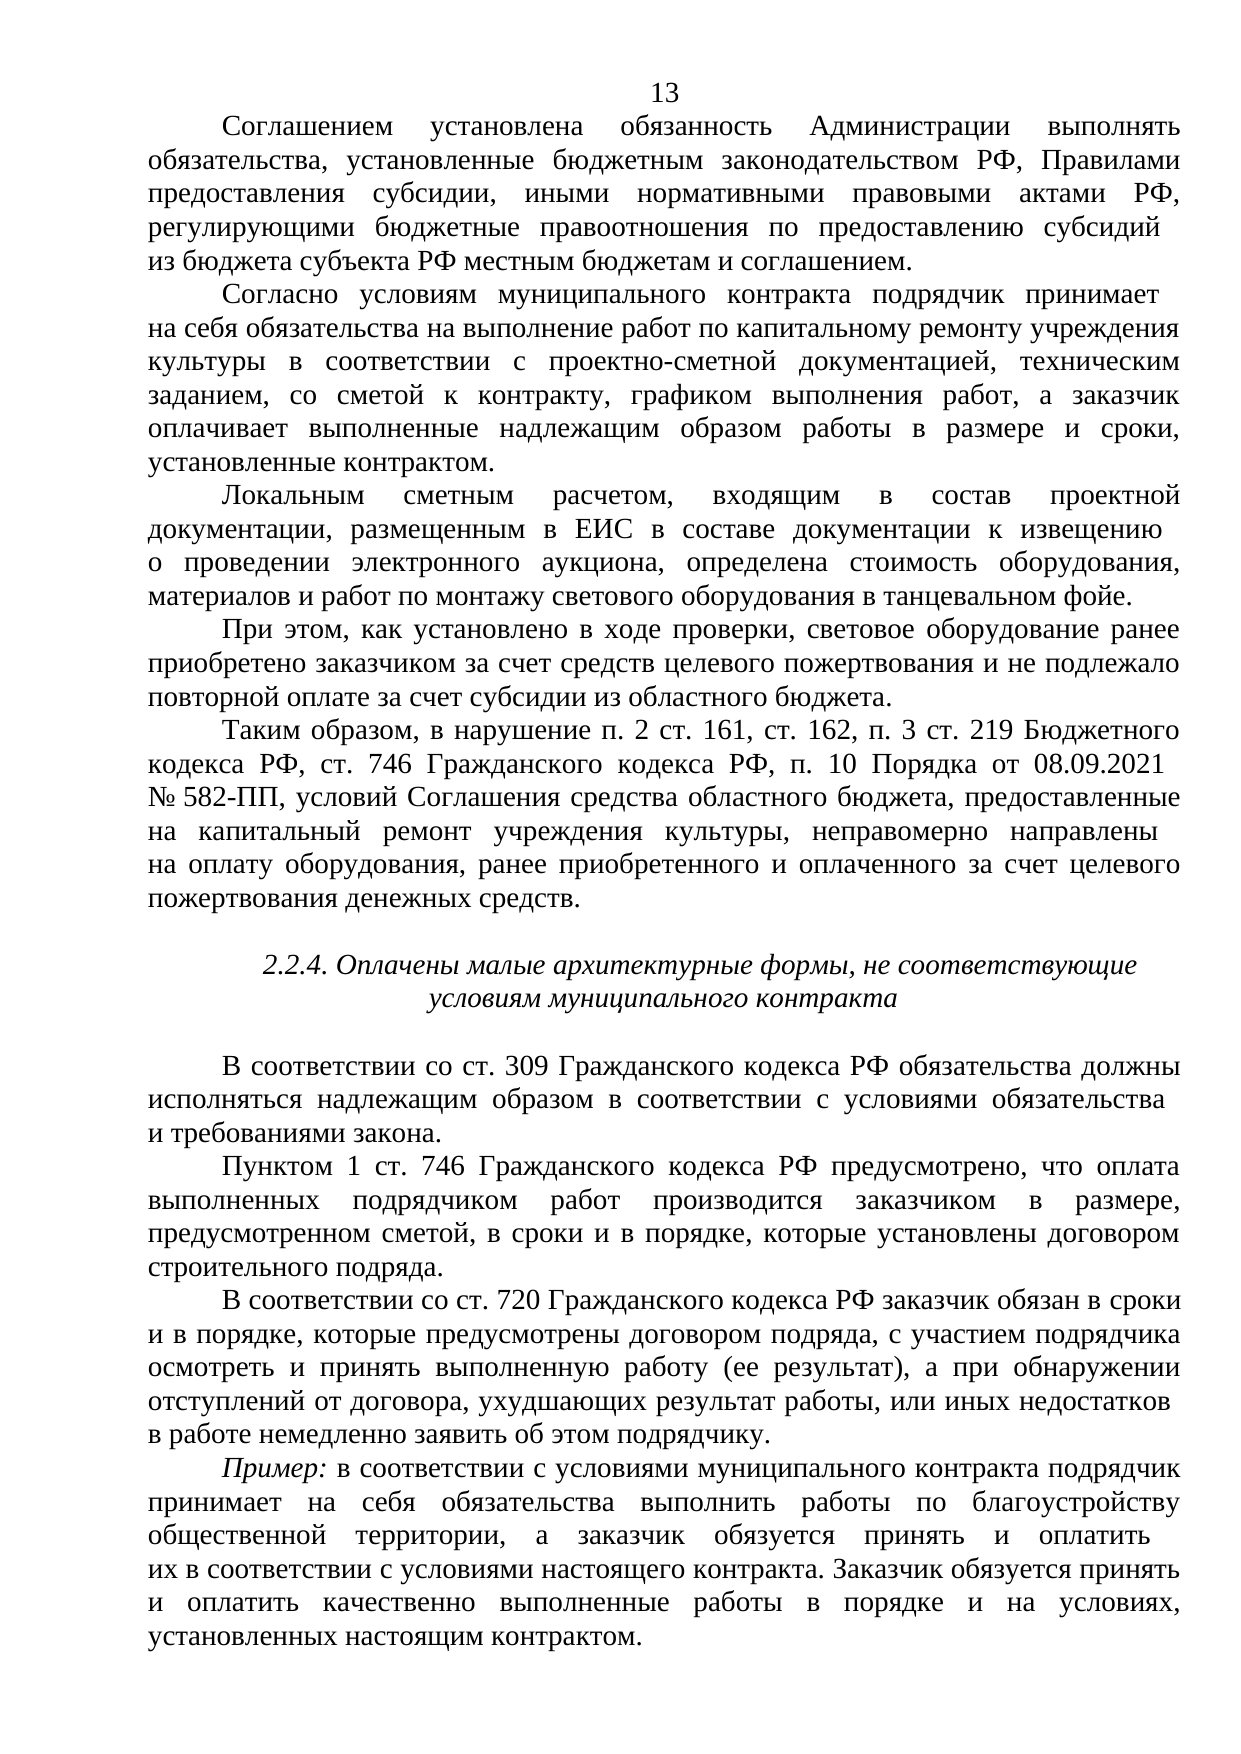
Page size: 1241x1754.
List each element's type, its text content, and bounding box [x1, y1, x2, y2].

text При этом, как установлено в ходе проверки, световое оборудование ранее приобретено заказчиком за счет средств целевого пожертвования и не подлежало повторной оплате за счет субсидии из областного бюджета. [148, 612, 1181, 712]
text Таким образом, в нарушение п. 2 ст. 161, ст. 162, п. 3 ст. 219 Бюджетного кодекса РФ, ст. 746 Гражданского кодекса РФ, п. 10 Порядка от 08.09.2021 № 582-ПП, условий Соглашения средства областного бюджета, предоставленные на капитальный ремонт учреждения культуры, неправомерно направлены на оплату оборудования, ранее приобретенного и оплаченного за счет целевого пожертвования денежных средств. [148, 712, 1181, 913]
text В соответствии со ст. 309 Гражданского кодекса РФ обязательства должны исполняться надлежащим образом в соответствии с условиями обязательства и требованиями закона. [148, 1048, 1181, 1148]
text Соглашением установлена обязанность Администрации выполнять обязательства, установленные бюджетным законодательством РФ, Правилами предоставления субсидии, иными нормативными правовыми актами РФ, регулирующими бюджетные правоотношения по предоставлению субсидий из бюджета субъекта РФ местным бюджетам и соглашением. [148, 108, 1181, 276]
text 2.2.4. Оплачены малые архитектурные формы, не соответствующие условиям муниципального контракта [148, 947, 1181, 1014]
text В соответствии со ст. 720 Гражданского кодекса РФ заказчик обязан в сроки и в порядке, которые предусмотрены договором подряда, с участием подрядчика осмотреть и принять выполненную работу (ее результат), а при обнаружении отступлений от договора, ухудшающих результат работы, или иных недостатков в работе немедленно заявить об этом подрядчику. [148, 1282, 1181, 1450]
text Пример: в соответствии с условиями муниципального контракта подрядчик принимает на себя обязательства выполнить работы по благоустройству общественной территории, а заказчик обязуется принять и оплатить их в соответствии с условиями настоящего контракта. Заказчик обязуется принять и оплатить качественно выполненные работы в порядке и на условиях, установленных настоящим контрактом. [148, 1450, 1181, 1651]
text Локальным сметным расчетом, входящим в состав проектной документации, размещенным в ЕИС в составе документации к извещению о проведении электронного аукциона, определена стоимость оборудования, материалов и работ по монтажу светового оборудования в танцевальном фойе. [148, 477, 1181, 612]
text Пунктом 1 ст. 746 Гражданского кодекса РФ предусмотрено, что оплата выполненных подрядчиком работ производится заказчиком в размере, предусмотренном сметой, в сроки и в порядке, которые установлены договором строительного подряда. [148, 1148, 1181, 1282]
text Согласно условиям муниципального контракта подрядчик принимает на себя обязательства на выполнение работ по капитальному ремонту учреждения культуры в соответствии с проектно-сметной документацией, техническим заданием, со сметой к контракту, графиком выполнения работ, а заказчик оплачивает выполненные надлежащим образом работы в размере и сроки, установленные контрактом. [148, 276, 1181, 477]
